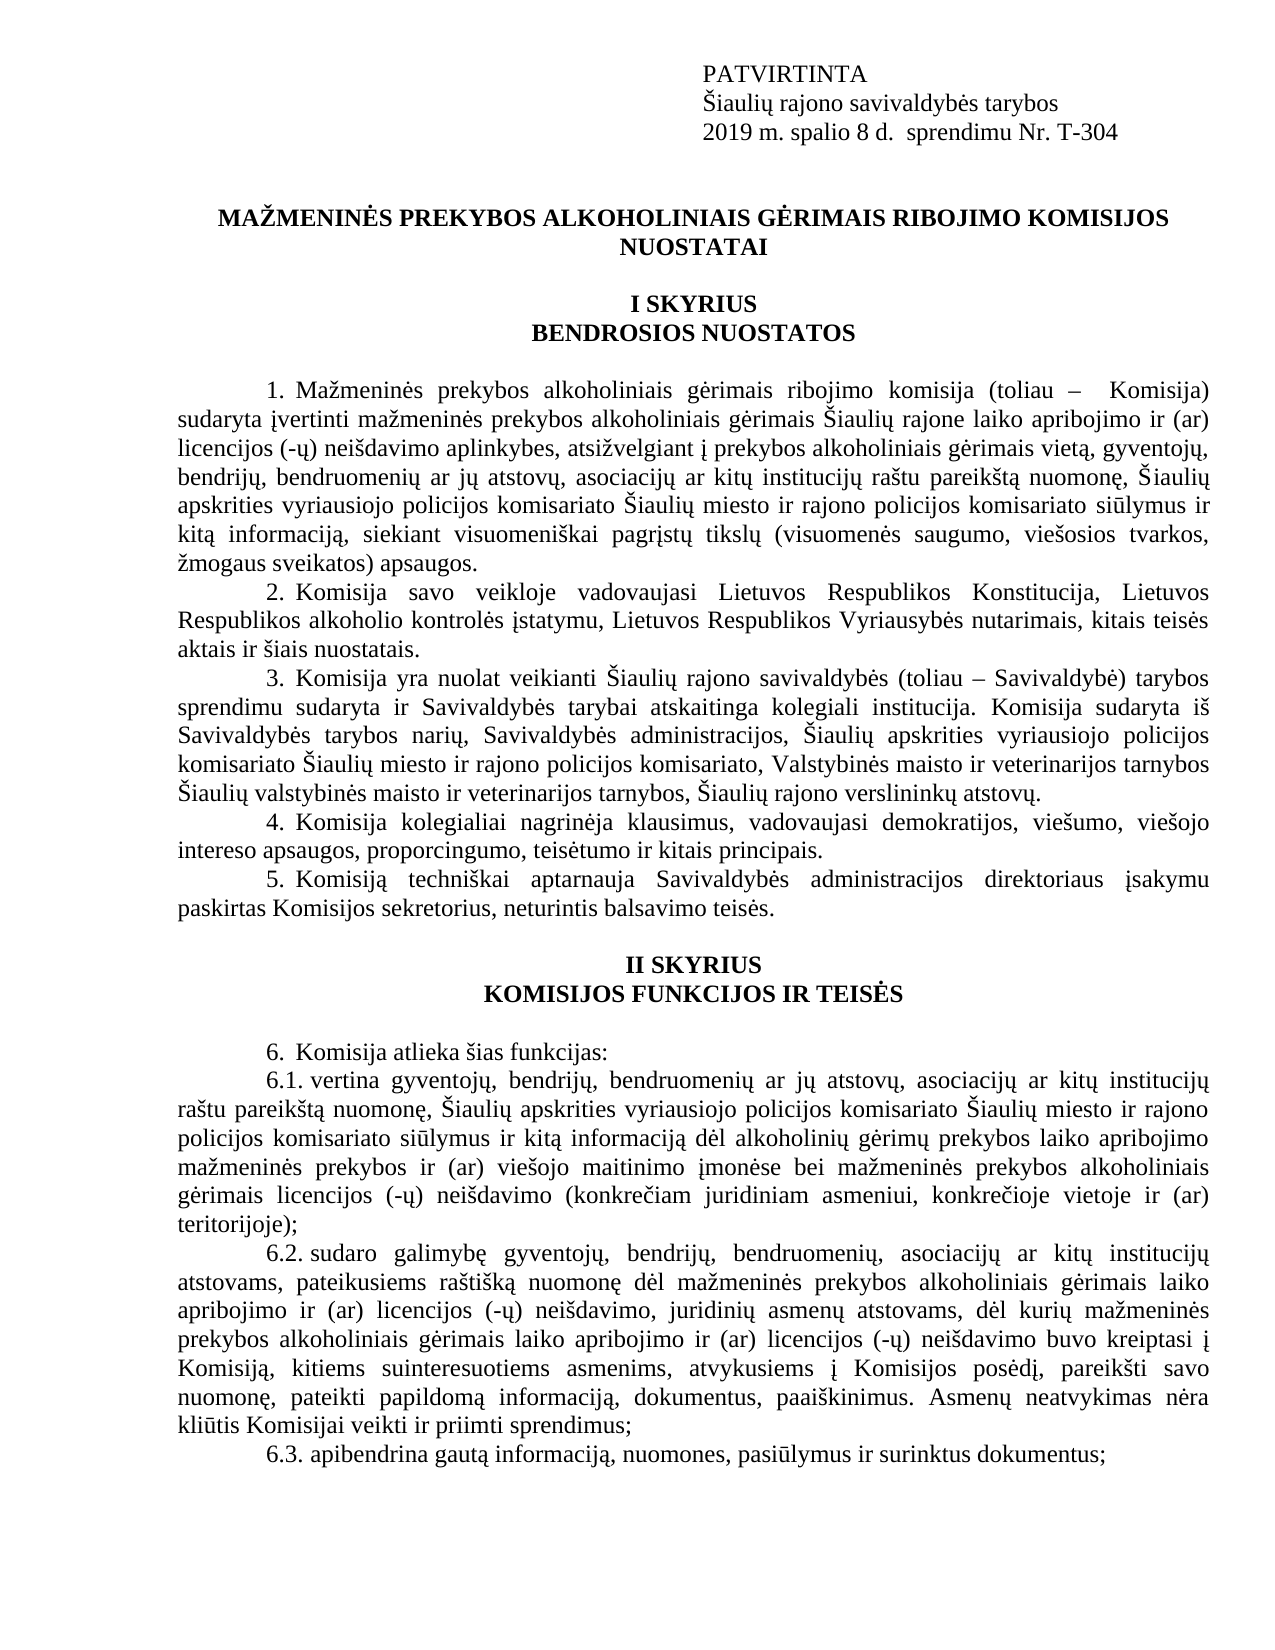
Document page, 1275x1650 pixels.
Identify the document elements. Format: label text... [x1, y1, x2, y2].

text 1. Mažmeninės prekybos alkoholiniais gėrimais ribojimo komisija (toliau – Komisija) sudaryta įvertinti mažmeninės prekybos alkoholiniais gėrimais Šiaulių rajone laiko apribojimo ir (ar) licencijos (-ų) neišdavimo aplinkybes, atsižvelgiant į prekybos alkoholiniais gėrimais vietą, gyventojų, bendrijų, bendruomenių ar jų atstovų, asociacijų ar kitų institucijų raštu pareikštą nuomonę, Šiaulių apskrities vyriausiojo policijos komisariato Šiaulių miesto ir rajono policijos komisariato siūlymus ir kitą informaciją, siekiant visuomeniškai pagrįstų tikslų (visuomenės saugumo, viešosios tvarkos, žmogaus sveikatos) apsaugos. [177, 375, 1210, 577]
text II SKYRIUS [177, 950, 1210, 979]
text 6.2. sudaro galimybę gyventojų, bendrijų, bendruomenių, asociacijų ar kitų institucijų atstovams, pateikusiems raštišką nuomonę dėl mažmeninės prekybos alkoholiniais gėrimais laiko apribojimo ir (ar) licencijos (-ų) neišdavimo, juridinių asmenų atstovams, dėl kurių mažmeninės prekybos alkoholiniais gėrimais laiko apribojimo ir (ar) licencijos (-ų) neišdavimo buvo kreiptasi į Komisiją, kitiems suinteresuotiems asmenims, atvykusiems į Komisijos posėdį, pareikšti savo nuomonę, pateikti papildomą informaciją, dokumentus, paaiškinimus. Asmenų neatvykimas nėra kliūtis Komisijai veikti ir priimti sprendimus; [177, 1238, 1210, 1439]
text KOMISIJOS FUNKCIJOS IR TEISĖS [177, 979, 1210, 1008]
text PATVIRTINTA [702, 59, 1210, 88]
text 6. Komisija atlieka šias funkcijas: [177, 1037, 1210, 1065]
text 3. Komisija yra nuolat veikianti Šiaulių rajono savivaldybės (toliau – Savivaldybė) tarybos sprendimu sudaryta ir Savivaldybės tarybai atskaitinga kolegiali institucija. Komisija sudaryta iš Savivaldybės tarybos narių, Savivaldybės administracijos, Šiaulių apskrities vyriausiojo policijos komisariato Šiaulių miesto ir rajono policijos komisariato, Valstybinės maisto ir veterinarijos tarnybos Šiaulių valstybinės maisto ir veterinarijos tarnybos, Šiaulių rajono verslininkų atstovų. [177, 663, 1210, 807]
text MAŽMENINĖS PREKYBOS ALKOHOLINIAIS GĖRIMAIS RIBOJIMO KOMISIJOS NUOSTATAI [177, 203, 1210, 260]
text 2019 m. spalio 8 d. sprendimu Nr. T-304 [702, 117, 1210, 145]
text 2. Komisija savo veikloje vadovaujasi Lietuvos Respublikos Konstitucija, Lietuvos Respublikos alkoholio kontrolės įstatymu, Lietuvos Respublikos Vyriausybės nutarimais, kitais teisės aktais ir šiais nuostatais. [177, 577, 1210, 663]
text I SKYRIUS [177, 289, 1210, 318]
text 4. Komisija kolegialiai nagrinėja klausimus, vadovaujasi demokratijos, viešumo, viešojo intereso apsaugos, proporcingumo, teisėtumo ir kitais principais. [177, 807, 1210, 864]
text 6.3. apibendrina gautą informaciją, nuomones, pasiūlymus ir surinktus dokumentus; [177, 1439, 1210, 1468]
text BENDROSIOS NUOSTATOS [177, 318, 1210, 347]
text 6.1. vertina gyventojų, bendrijų, bendruomenių ar jų atstovų, asociacijų ar kitų institucijų raštu pareikštą nuomonę, Šiaulių apskrities vyriausiojo policijos komisariato Šiaulių miesto ir rajono policijos komisariato siūlymus ir kitą informaciją dėl alkoholinių gėrimų prekybos laiko apribojimo mažmeninės prekybos ir (ar) viešojo maitinimo įmonėse bei mažmeninės prekybos alkoholiniais gėrimais licencijos (-ų) neišdavimo (konkrečiam juridiniam asmeniui, konkrečioje vietoje ir (ar) teritorijoje); [177, 1065, 1210, 1238]
text Šiaulių rajono savivaldybės tarybos [702, 88, 1210, 117]
text 5. Komisiją techniškai aptarnauja Savivaldybės administracijos direktoriaus įsakymu paskirtas Komisijos sekretorius, neturintis balsavimo teisės. [177, 864, 1210, 922]
